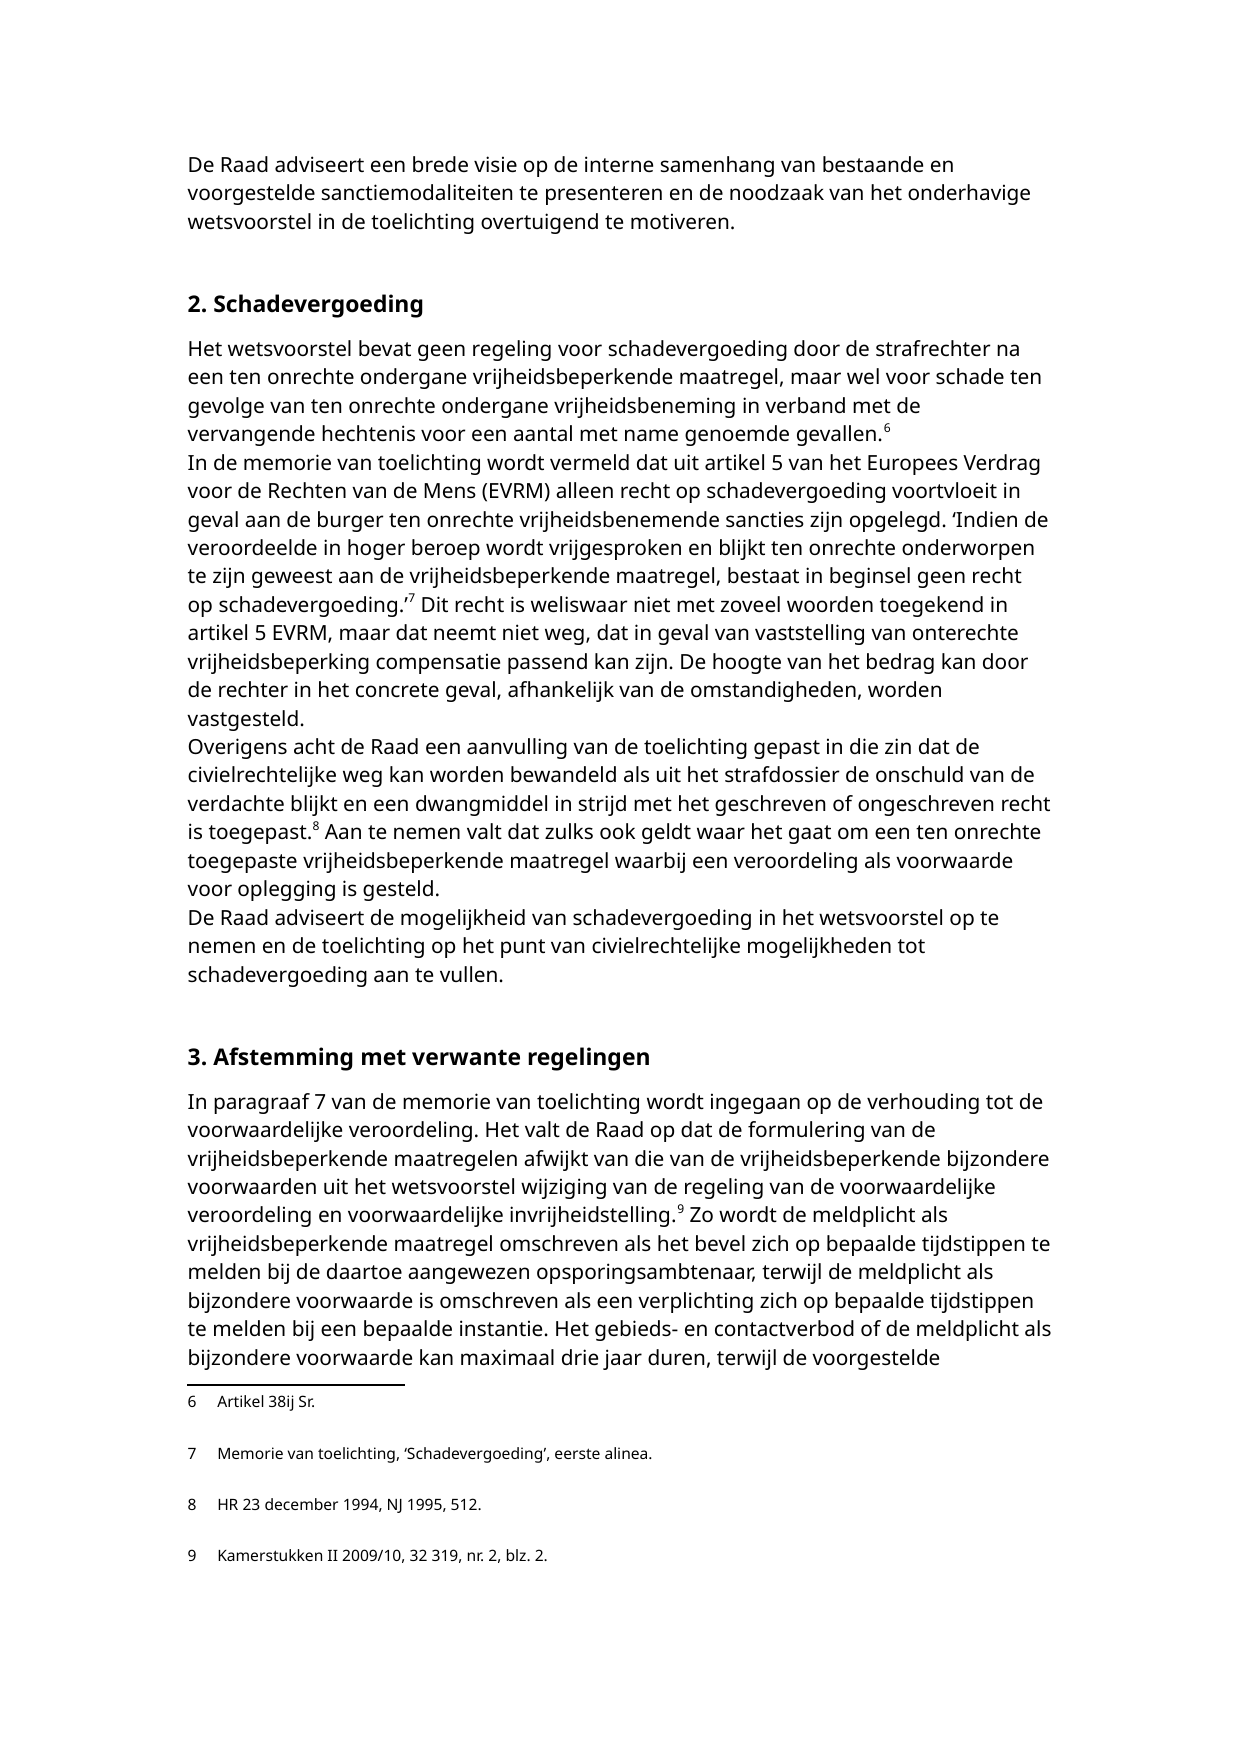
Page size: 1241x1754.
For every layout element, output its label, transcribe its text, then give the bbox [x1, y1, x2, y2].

text De Raad adviseert de mogelijkheid van schadevergoeding in het wetsvoorstel op te nemen en de toelichting op het punt van civielrechtelijke mogelijkheden tot schadevergoeding aan te vullen. [187, 1075, 1053, 1160]
text De Raad is van oordeel dat met de recente introductie van nieuwe sanctiemogelijkheden en de nog aanhangige voorstellen een heroriëntatie op de interne samenhang en consistentie van het strafrechtelijk sanctiestelsel onontbeerlijk is. Bovendien wordt een beschouwing omtrent het onderscheid tussen straffen en maatregelen gemist. De Raad meent tevens dat, met de uitsluitende focus op het strafrecht, onvoldoende is aangegeven waarin de meerwaarde van het onderhavige wetsvoorstel ligt ten opzichte van de bestaande of voorgestelde bestuursrechtelijke, civielrechtelijke en strafrechtelijke interventies die door middel van vrijheidsbeperking gedragsverandering van verdachten beogen. [187, 150, 1053, 292]
text In paragraaf 7 van de memorie van toelichting wordt ingegaan op de verhouding tot de voorwaardelijke veroordeling. Het valt de Raad op dat de formulering van de vrijheidsbeperkende maatregelen afwijkt van die van de vrijheidsbeperkende bijzondere voorwaarden uit het wetsvoorstel wijziging van de regeling van de voorwaardelijke veroordeling en voorwaardelijke invrijheidstelling. Zo wordt de meldplicht als vrijheidsbeperkende maatregel omschreven als het bevel zich op bepaalde tijdstippen te melden bij de daartoe aangewezen opsporingsambtenaar, terwijl de meldplicht als bijzondere voorwaarde is omschreven als een verplichting zich op bepaalde tijdstippen te melden bij een bepaalde instantie. Het gebieds- en contactverbod of de meldplicht als bijzondere voorwaarde kan maximaal drie jaar duren, terwijl de voorgestelde vrijheidsbeperkende maatregel voor maximaal twee jaar kan worden opgelegd. Ook bevat het wetsvoorstel tot wijziging van de regeling van de voorwaardelijke veroordeling en voorwaardelijke invrijheidstelling een locatiegebod, dat weer niet is opgenomen in het onderhavige voorstel. Deze verschillen tussen beide wetsvoorstellen zijn in de toelichting niet gemotiveerd. [187, 1259, 1053, 1373]
text HR 23 december 1994, NJ 1995, 512. [187, 1538, 1053, 1566]
text Overigens acht de Raad een aanvulling van de toelichting gepast in die zin dat de civielrechtelijke weg kan worden bewandeld als uit het strafdossier de onschuld van de verdachte blijkt en een dwangmiddel in strijd met het geschreven of ongeschreven recht is toegepast. Aan te nemen valt dat zulks ook geldt waar het gaat om een ten onrechte toegepaste vrijheidsbeperkende maatregel waarbij een veroordeling als voorwaarde voor oplegging is gesteld. [187, 904, 1053, 1075]
text De Raad adviseert een brede visie op de interne samenhang van bestaande en voorgestelde sanctiemodaliteiten te presenteren en de noodzaak van het onderhavige wetsvoorstel in de toelichting overtuigend te motiveren. [187, 322, 1053, 407]
subtitle 3. Afstemming met verwante regelingen [187, 1213, 1053, 1244]
text Memorie van toelichting, ‘Schadevergoeding’, eerste alinea. [187, 1479, 1053, 1508]
text Het wetsvoorstel bevat geen regeling voor schadevergoeding door de strafrechter na een ten onrechte ondergane vrijheidsbeperkende maatregel, maar wel voor schade ten gevolge van ten onrechte ondergane vrijheidsbeneming in verband met de vervangende hechtenis voor een aantal met name genoemde gevallen. [187, 506, 1053, 620]
subtitle 2. Schadevergoeding [187, 460, 1053, 491]
text In de memorie van toelichting wordt vermeld dat uit artikel 5 van het Europees Verdrag voor de Rechten van de Mens (EVRM) alleen recht op schadevergoeding voortvloeit in geval aan de burger ten onrechte vrijheidsbenemende sancties zijn opgelegd. ‘Indien de veroordeelde in hoger beroep wordt vrijgesproken en blijkt ten onrechte onderworpen te zijn geweest aan de vrijheidsbeperkende maatregel, bestaat in beginsel geen recht op schadevergoeding.’ Dit recht is weliswaar niet met zoveel woorden toegekend in artikel 5 EVRM, maar dat neemt niet weg, dat in geval van vaststelling van onterechte vrijheidsbeperking compensatie passend kan zijn. De hoogte van het bedrag kan door de rechter in het concrete geval, afhankelijk van de omstandigheden, worden vastgesteld. [187, 620, 1053, 904]
text Artikel 38ij Sr. [187, 1421, 1053, 1449]
